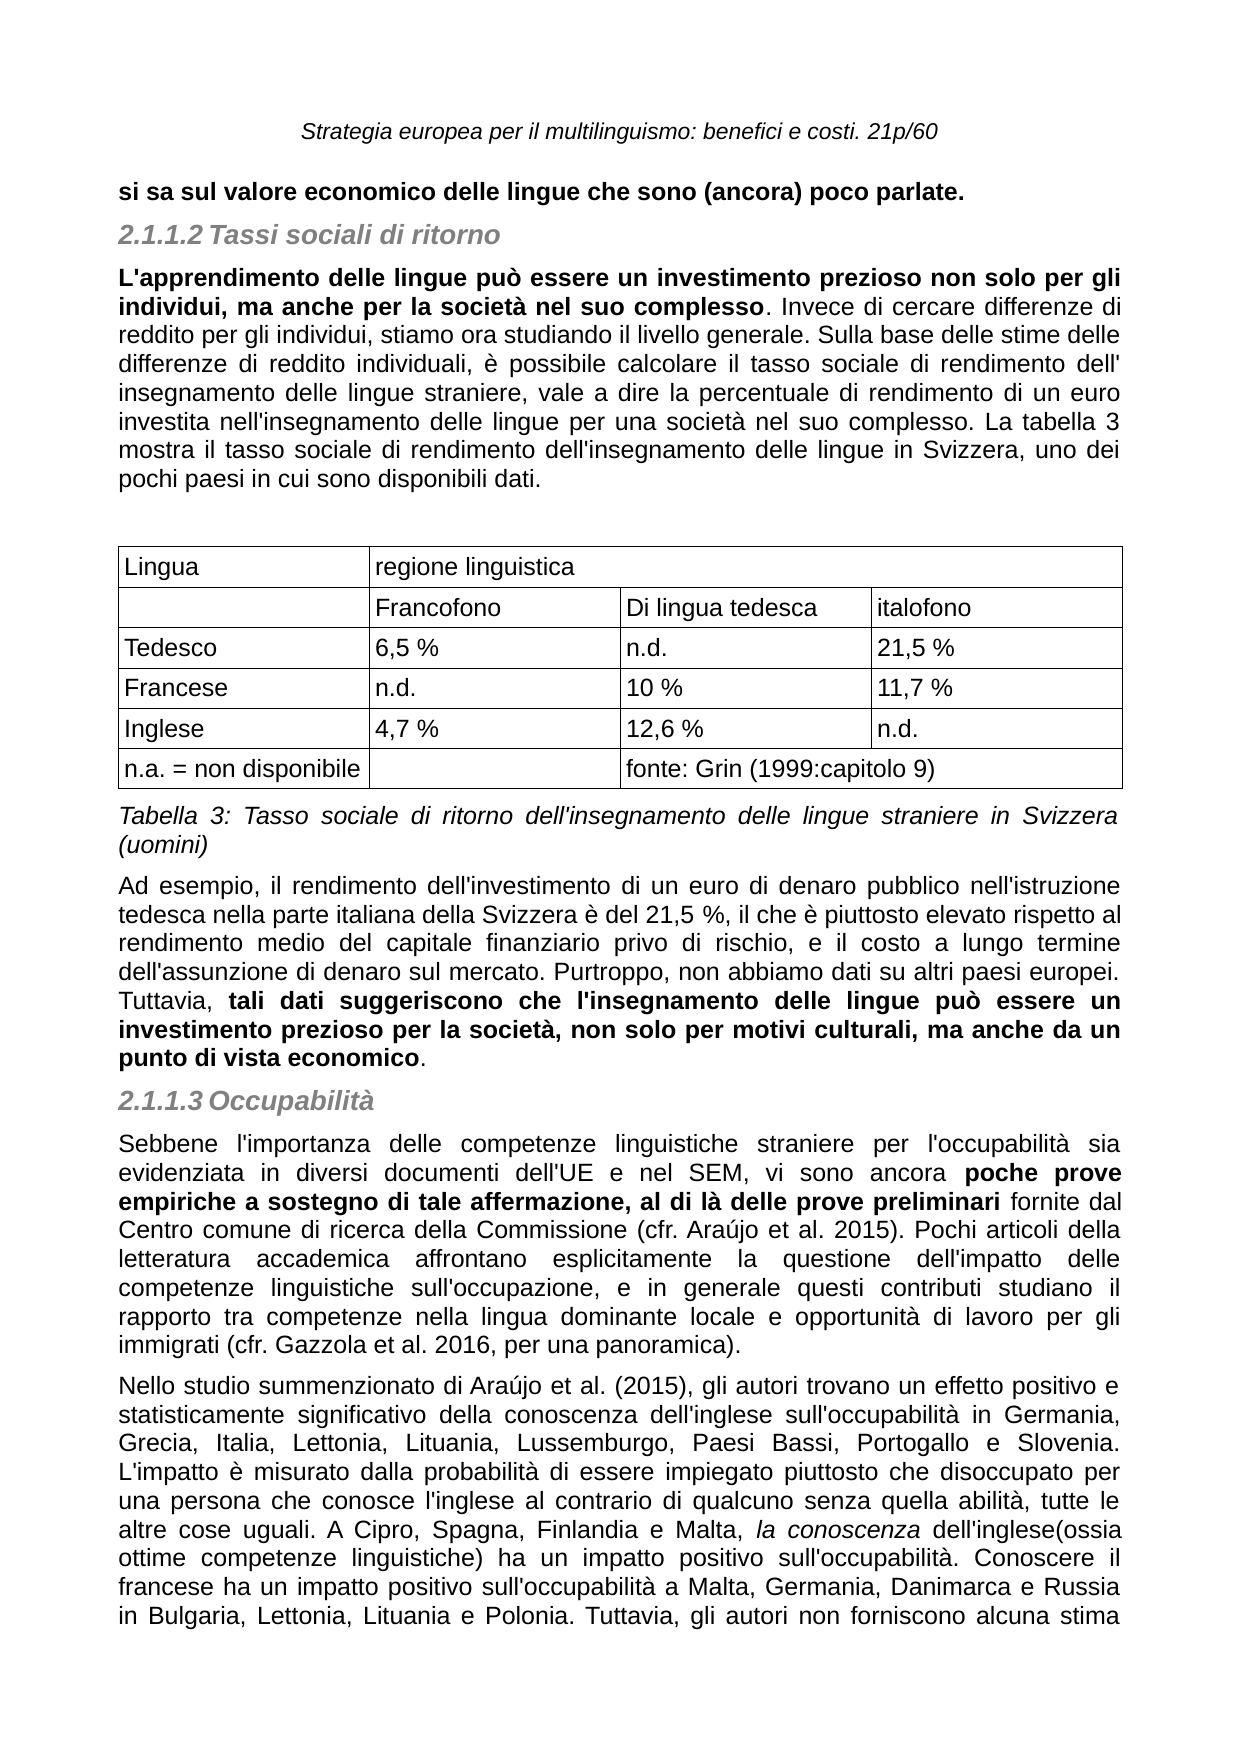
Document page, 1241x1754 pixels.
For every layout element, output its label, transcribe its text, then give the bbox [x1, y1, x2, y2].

table_cell 12,6 % [621, 709, 871, 748]
table_cell fonte: Grin (1999:capitolo 9) [621, 749, 1122, 788]
text L'apprendimento delle lingue può essere un investimento prezioso non solo per gli individui, ma anche per la società nel suo complesso. Invece di cercare differenze di reddito per gli individui, stiamo ora studiando il livello generale. Sulla base delle stime delle differenze di reddito individuali, è possibile calcolare il tasso sociale di rendimento dell' insegnamento delle lingue straniere, vale a dire la percentuale di rendimento di un euro investita nell'insegnamento delle lingue per una società nel suo complesso. La tabella 3 mostra il tasso sociale di rendimento dell'insegnamento delle lingue in Svizzera, uno dei pochi paesi in cui sono disponibili dati. [118, 263, 1122, 493]
table_cell [119, 588, 369, 627]
table_cell 4,7 % [370, 709, 620, 748]
text Tabella 3: Tasso sociale di ritorno dell'insegnamento delle lingue straniere in Svizzera (uomini) [118, 801, 1122, 858]
table_cell n.d. [621, 628, 871, 667]
table_cell 21,5 % [872, 628, 1122, 667]
table_cell 10 % [621, 669, 871, 708]
table_cell Francese [119, 669, 369, 708]
text Sebbene l'importanza delle competenze linguistiche straniere per l'occupabilità sia evidenziata in diversi documenti dell'UE e nel SEM, vi sono ancora poche prove empiriche a sostegno di tale affermazione, al di là delle prove preliminari fornite dal Centro comune di ricerca della Commissione (cfr. Araújo et al. 2015). Pochi articoli della letteratura accademica affrontano esplicitamente la questione dell'impatto delle competenze linguistiche sull'occupazione, e in generale questi contributi studiano il rapporto tra competenze nella lingua dominante locale e opportunità di lavoro per gli immigrati (cfr. Gazzola et al. 2016, per una panoramica). [118, 1129, 1122, 1359]
table_header Lingua [119, 547, 369, 587]
table_cell italofono [872, 588, 1122, 627]
text si sa sul valore economico delle lingue che sono (ancora) poco parlate. [118, 177, 1122, 206]
table_cell n.a. = non disponibile [119, 749, 369, 788]
subtitle Occupabilità [118, 1085, 1122, 1117]
table_cell Francofono [370, 588, 620, 627]
table_cell 6,5 % [370, 628, 620, 667]
subtitle Tassi sociali di ritorno [118, 218, 1122, 250]
table_cell 11,7 % [872, 669, 1122, 708]
table_cell [370, 749, 620, 788]
table_cell n.d. [872, 709, 1122, 748]
table_cell Tedesco [119, 628, 369, 667]
text Ad esempio, il rendimento dell'investimento di un euro di denaro pubblico nell'istruzione tedesca nella parte italiana della Svizzera è del 21,5 %, il che è piuttosto elevato rispetto al rendimento medio del capitale finanziario privo di rischio, e il costo a lungo termine dell'assunzione di denaro sul mercato. Purtroppo, non abbiamo dati su altri paesi europei. Tuttavia, tali dati suggeriscono che l'insegnamento delle lingue può essere un investimento prezioso per la società, non solo per motivi culturali, ma anche da un punto di vista economico. [118, 871, 1122, 1072]
text Nello studio summenzionato di Araújo et al. (2015), gli autori trovano un effetto positivo e statisticamente significativo della conoscenza dell'inglese sull'occupabilità in Germania, Grecia, Italia, Lettonia, Lituania, Lussemburgo, Paesi Bassi, Portogallo e Slovenia. L'impatto è misurato dalla probabilità di essere impiegato piuttosto che disoccupato per una persona che conosce l'inglese al contrario di qualcuno senza quella abilità, tutte le altre cose uguali. A Cipro, Spagna, Finlandia e Malta, la conoscenza dell'inglese(ossia ottime competenze linguistiche) ha un impatto positivo sull'occupabilità. Conoscere il francese ha un impatto positivo sull'occupabilità a Malta, Germania, Danimarca e Russia in Bulgaria, Lettonia, Lituania e Polonia. Tuttavia, gli autori non forniscono alcuna stima [118, 1371, 1122, 1629]
table_cell Di lingua tedesca [621, 588, 871, 627]
table_cell n.d. [370, 669, 620, 708]
table_cell Inglese [119, 709, 369, 748]
table_header regione linguistica [370, 547, 1122, 587]
